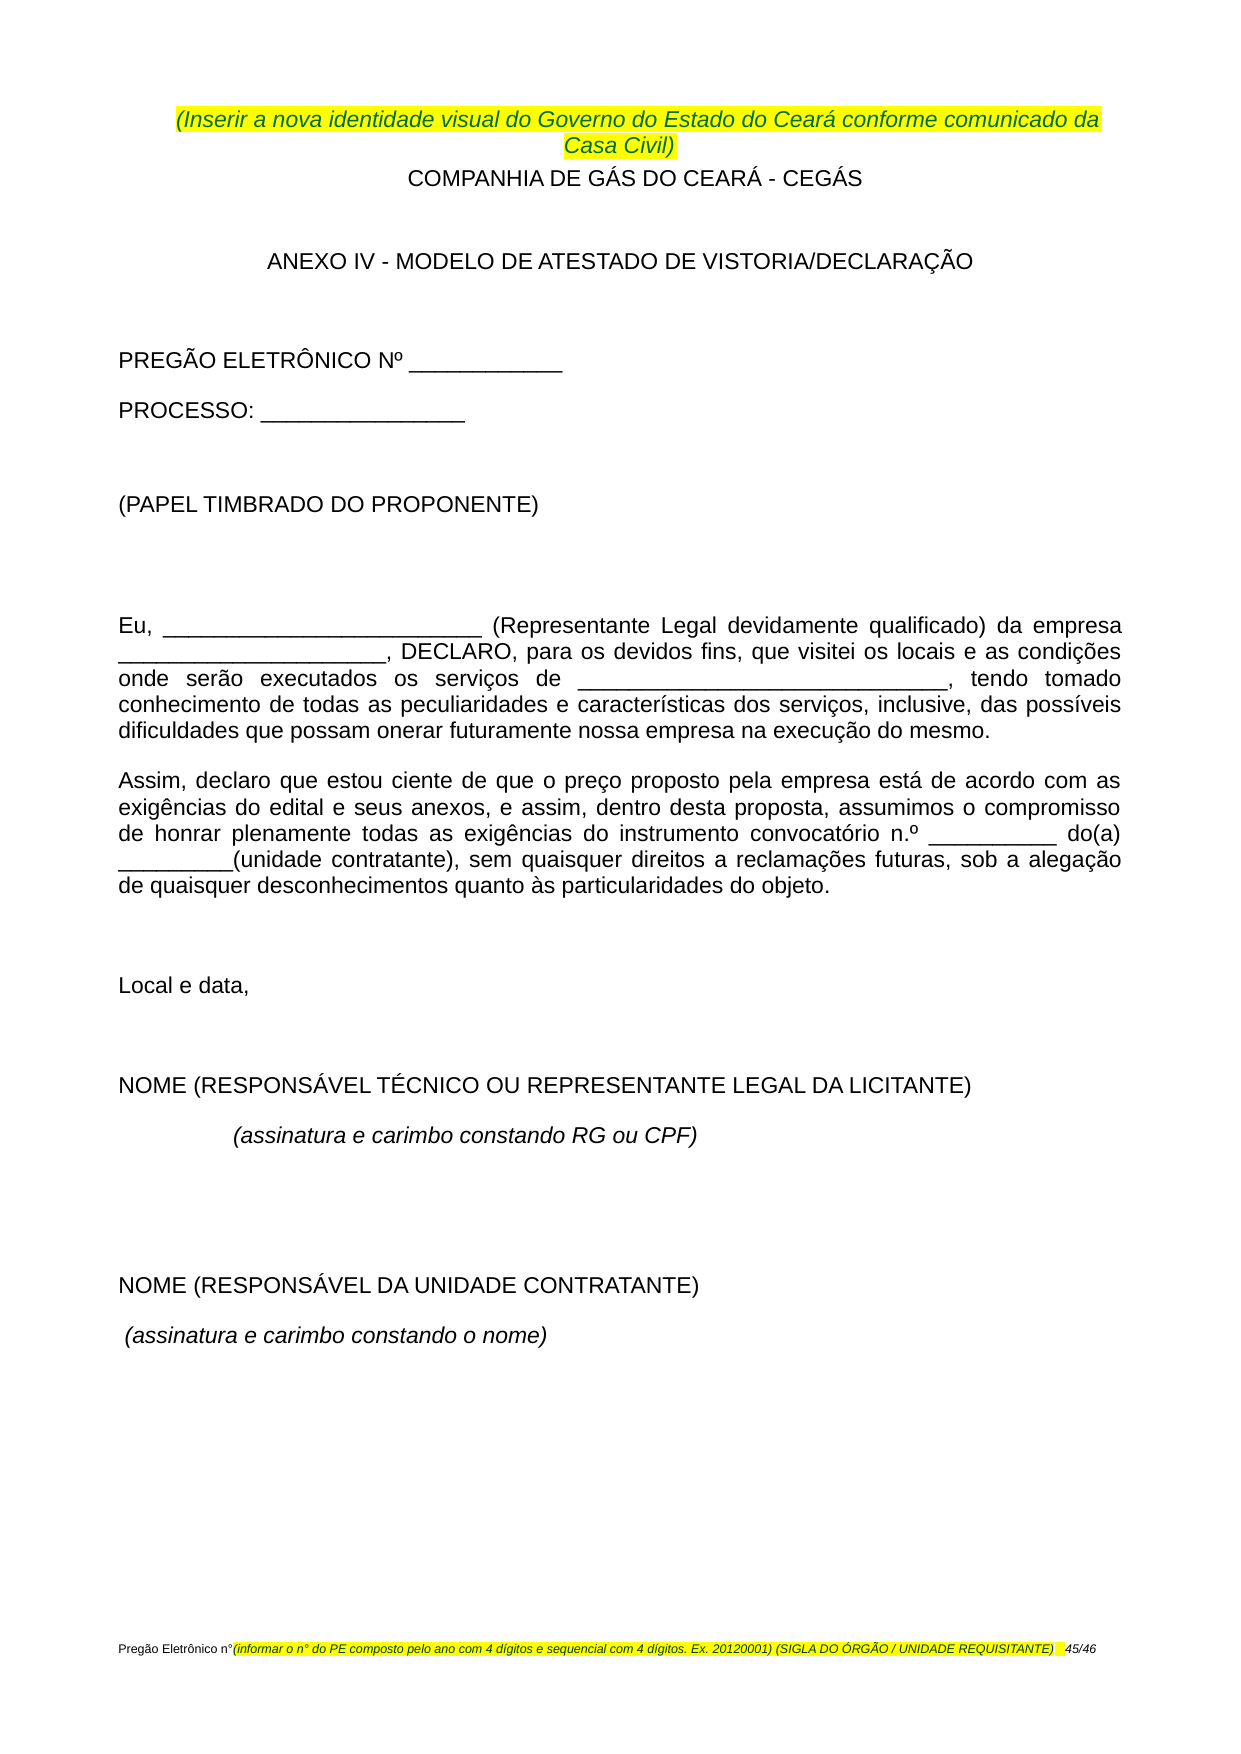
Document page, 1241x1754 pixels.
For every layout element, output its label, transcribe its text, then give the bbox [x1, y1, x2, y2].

text (PAPEL TIMBRADO DO PROPONENTE) [118, 491, 1122, 518]
text Local e data, [118, 972, 1122, 999]
text NOME (RESPONSÁVEL DA UNIDADE CONTRATANTE) [118, 1272, 1122, 1298]
text PROCESSO: ________________ [118, 397, 1122, 424]
text Eu, _________________________ (Representante Legal devidamente qualificado) da empresa _____________________, DECLARO, para os devidos fins, que visitei os locais e as condições onde serão executados os serviços de _____________________________, tendo tomado conhecimento de todas as peculiaridades e características dos serviços, inclusive, das possíveis dificuldades que possam onerar futuramente nossa empresa na execução do mesmo. [118, 612, 1122, 743]
text NOME (RESPONSÁVEL TÉCNICO OU REPRESENTANTE LEGAL DA LICITANTE) [118, 1072, 1122, 1098]
text (assinatura e carimbo constando RG ou CPF) [118, 1122, 1122, 1148]
text (assinatura e carimbo constando o nome) [118, 1322, 1122, 1348]
text PREGÃO ELETRÔNICO Nº ____________ [118, 347, 1122, 374]
text ANEXO IV - MODELO DE ATESTADO DE VISTORIA/DECLARAÇÃO [118, 248, 1122, 274]
text Assim, declaro que estou ciente de que o preço proposto pela empresa está de acordo com as exigências do edital e seus anexos, e assim, dentro desta proposta, assumimos o compromisso de honrar plenamente todas as exigências do instrumento convocatório n.º __________ do(a) _________(unidade contratante), sem quaisquer direitos a reclamações futuras, sob a alegação de quaisquer desconhecimentos quanto às particularidades do objeto. [118, 767, 1122, 899]
